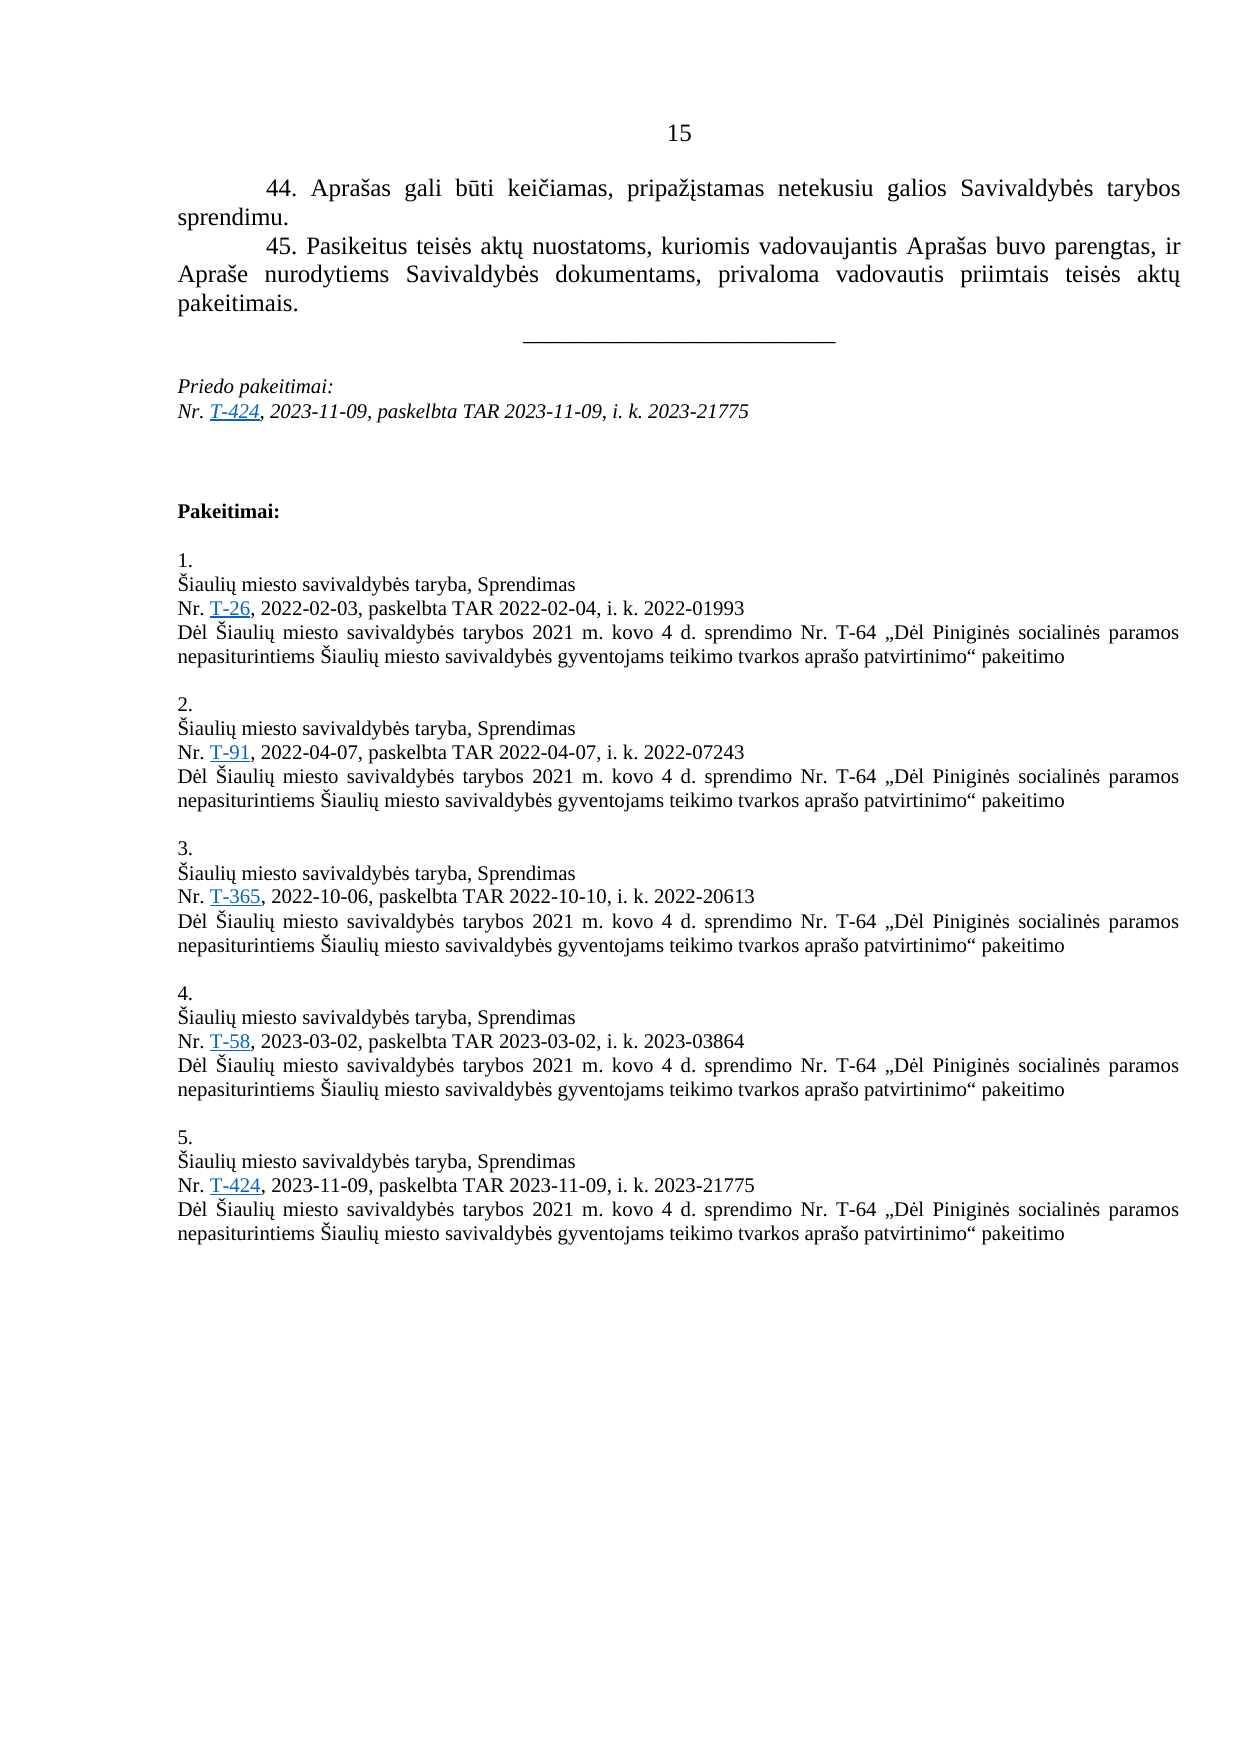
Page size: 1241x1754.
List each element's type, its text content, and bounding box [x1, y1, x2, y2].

text Nr. T-26, 2022-02-03, paskelbta TAR 2022-02-04, i. k. 2022-01993 [177, 596, 1181, 620]
text Nr. T-365, 2022-10-06, paskelbta TAR 2022-10-10, i. k. 2022-20613 [177, 884, 1181, 908]
text 5. [177, 1125, 1181, 1149]
text 4. [177, 981, 1181, 1005]
text 3. [177, 836, 1181, 860]
text Šiaulių miesto savivaldybės taryba, Sprendimas [177, 860, 1181, 884]
text 45. Pasikeitus teisės aktų nuostatoms, kuriomis vadovaujantis Aprašas buvo parengtas, ir Apraše nurodytiems Savivaldybės dokumentams, privaloma vadovautis priimtais teisės aktų pakeitimais. [177, 231, 1181, 317]
text Nr. T-424, 2023-11-09, paskelbta TAR 2023-11-09, i. k. 2023-21775 [177, 1173, 1181, 1197]
text Šiaulių miesto savivaldybės taryba, Sprendimas [177, 1005, 1181, 1029]
text Dėl Šiaulių miesto savivaldybės tarybos 2021 m. kovo 4 d. sprendimo Nr. T-64 „Dėl Piniginės socialinės paramos nepasiturintiems Šiaulių miesto savivaldybės gyventojams teikimo tvarkos aprašo patvirtinimo“ pakeitimo [177, 1053, 1181, 1101]
text Dėl Šiaulių miesto savivaldybės tarybos 2021 m. kovo 4 d. sprendimo Nr. T-64 „Dėl Piniginės socialinės paramos nepasiturintiems Šiaulių miesto savivaldybės gyventojams teikimo tvarkos aprašo patvirtinimo“ pakeitimo [177, 764, 1181, 812]
text Priedo pakeitimai: [177, 374, 1181, 398]
text Nr. T-91, 2022-04-07, paskelbta TAR 2022-04-07, i. k. 2022-07243 [177, 740, 1181, 764]
text Dėl Šiaulių miesto savivaldybės tarybos 2021 m. kovo 4 d. sprendimo Nr. T-64 „Dėl Piniginės socialinės paramos nepasiturintiems Šiaulių miesto savivaldybės gyventojams teikimo tvarkos aprašo patvirtinimo“ pakeitimo [177, 908, 1181, 957]
text Šiaulių miesto savivaldybės taryba, Sprendimas [177, 716, 1181, 740]
text Dėl Šiaulių miesto savivaldybės tarybos 2021 m. kovo 4 d. sprendimo Nr. T-64 „Dėl Piniginės socialinės paramos nepasiturintiems Šiaulių miesto savivaldybės gyventojams teikimo tvarkos aprašo patvirtinimo“ pakeitimo [177, 1197, 1181, 1245]
text 44. Aprašas gali būti keičiamas, pripažįstamas netekusiu galios Savivaldybės tarybos sprendimu. [177, 173, 1181, 231]
text Šiaulių miesto savivaldybės taryba, Sprendimas [177, 572, 1181, 596]
text 2. [177, 692, 1181, 716]
text Šiaulių miesto savivaldybės taryba, Sprendimas [177, 1149, 1181, 1173]
text Nr. T-58, 2023-03-02, paskelbta TAR 2023-03-02, i. k. 2023-03864 [177, 1029, 1181, 1053]
text Dėl Šiaulių miesto savivaldybės tarybos 2021 m. kovo 4 d. sprendimo Nr. T-64 „Dėl Piniginės socialinės paramos nepasiturintiems Šiaulių miesto savivaldybės gyventojams teikimo tvarkos aprašo patvirtinimo“ pakeitimo [177, 620, 1181, 668]
text Nr. T-424, 2023-11-09, paskelbta TAR 2023-11-09, i. k. 2023-21775 [177, 398, 1181, 423]
text 1. [177, 548, 1181, 572]
text _________________________ [177, 317, 1181, 346]
text Pakeitimai: [177, 499, 1181, 523]
